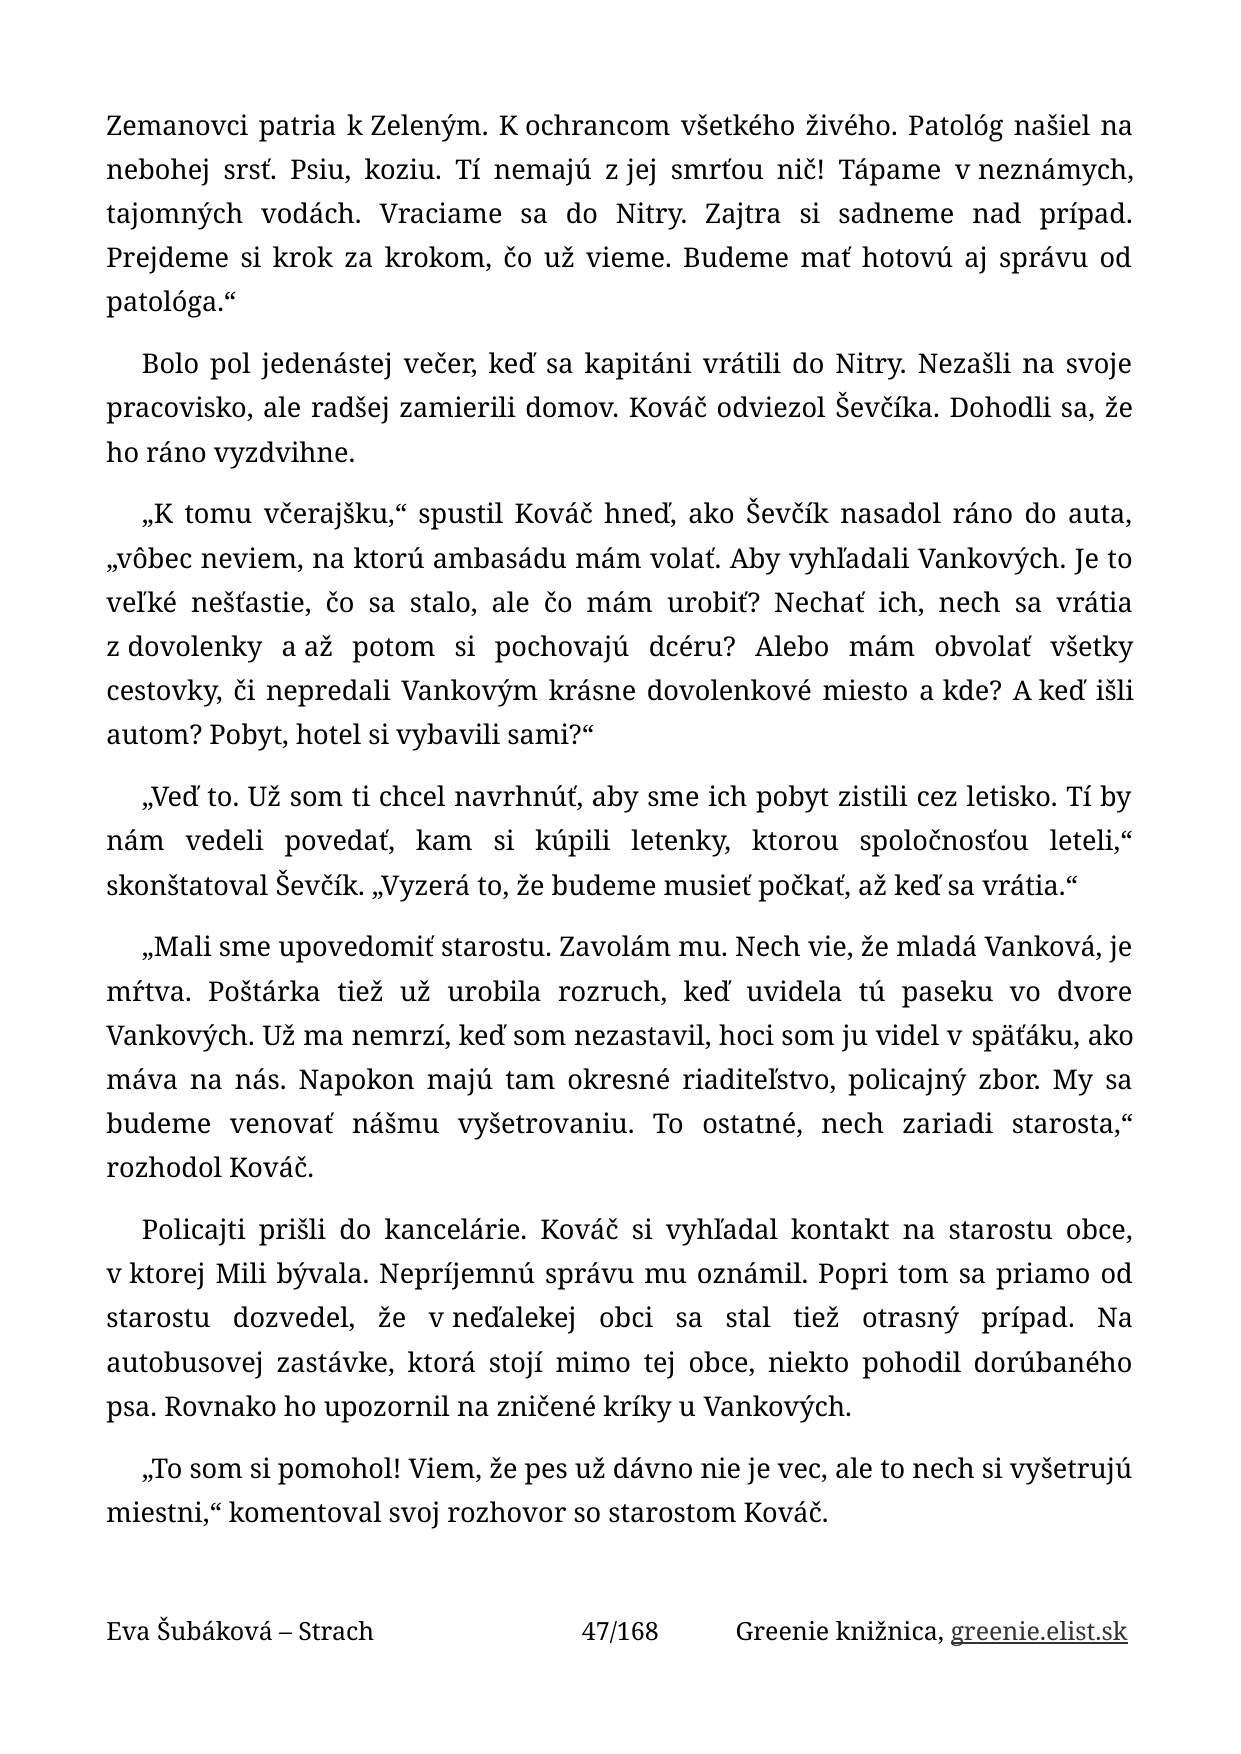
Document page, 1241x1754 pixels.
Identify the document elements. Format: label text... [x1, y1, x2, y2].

text Policajti prišli do kancelárie. Kováč si vyhľadal kontakt na starostu obce, v ktorej Mili bývala. Nepríjemnú správu mu oznámil. Popri tom sa priamo od starostu dozvedel, že v neďalekej obci sa stal tiež otrasný prípad. Na autobusovej zastávke, ktorá stojí mimo tej obce, niekto pohodil dorúbaného psa. Rovnako ho upozornil na zničené kríky u Vankových. [106, 1211, 1134, 1424]
text „K tomu včerajšku,“ spustil Kováč hneď, ako Ševčík nasadol ráno do auta, „vôbec neviem, na ktorú ambasádu mám volať. Aby vyhľadali Vankových. Je to veľké nešťastie, čo sa stalo, ale čo mám urobiť? Nechať ich, nech sa vrátia z dovolenky a až potom si pochovajú dcéru? Alebo mám obvolať všetky cestovky, či nepredali Vankovým krásne dovolenkové miesto a kde? A keď išli autom? Pobyt, hotel si vybavili sami?“ [106, 495, 1134, 753]
text „Mali sme upovedomiť starostu. Zavolám mu. Nech vie, že mladá Vanková, je mŕtva. Poštárka tiež už urobila rozruch, keď uvidela tú paseku vo dvore Vankových. Už ma nemrzí, keď som nezastavil, hoci som ju videl v späťáku, ako máva na nás. Napokon majú tam okresné riaditeľstvo, policajný zbor. My sa budeme venovať nášmu vyšetrovaniu. To ostatné, nech zariadi starosta,“ rozhodol Kováč. [106, 928, 1134, 1186]
text Bolo pol jedenástej večer, keď sa kapitáni vrátili do Nitry. Nezašli na svoje pracovisko, ale radšej zamierili domov. Kováč odviezol Ševčíka. Dohodli sa, že ho ráno vyzdvihne. [106, 345, 1134, 470]
text „To som si pomohol! Viem, že pes už dávno nie je vec, ale to nech si vyšetrujú miestni,“ komentoval svoj rozhovor so starostom Kováč. [106, 1449, 1134, 1530]
text „Veď to. Už som ti chcel navrhnúť, aby sme ich pobyt zistili cez letisko. Tí by nám vedeli povedať, kam si kúpili letenky, ktorou spoločnosťou leteli,“ skonštatoval Ševčík. „Vyzerá to, že budeme musieť počkať, až keď sa vrátia.“ [106, 778, 1134, 903]
text Zemanovci patria k Zeleným. K ochrancom všetkého živého. Patológ našiel na nebohej srsť. Psiu, koziu. Tí nemajú z jej smrťou nič! Tápame v neznámych, tajomných vodách. Vraciame sa do Nitry. Zajtra si sadneme nad prípad. Prejdeme si krok za krokom, čo už vieme. Budeme mať hotovú aj správu od patológa.“ [106, 106, 1134, 320]
